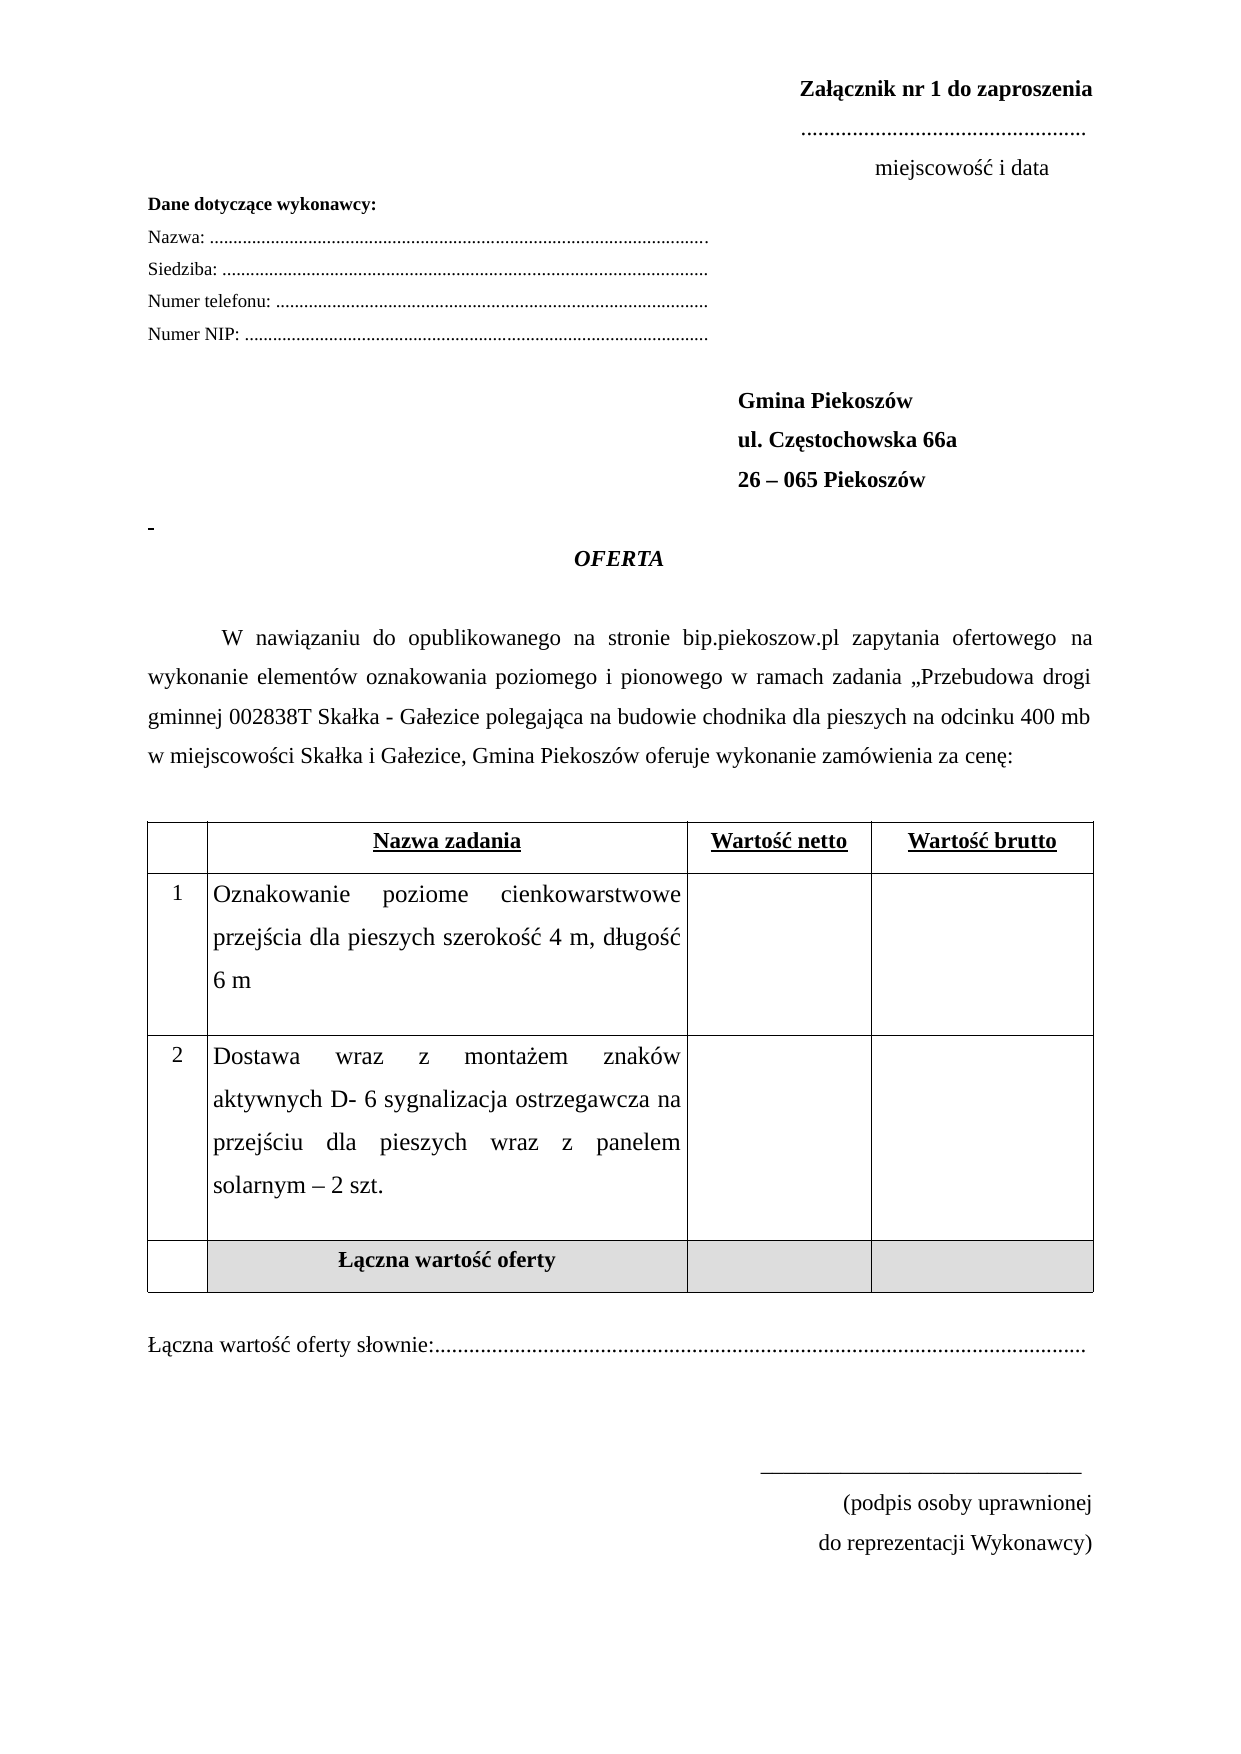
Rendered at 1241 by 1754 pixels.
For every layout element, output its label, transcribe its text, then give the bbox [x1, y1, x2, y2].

text Numer telefonu: ................................................ [148, 290, 1092, 312]
text Gmina Piekoszów [664, 387, 1092, 413]
text Siedziba: ............................................................ [148, 258, 1092, 279]
table_cell [872, 874, 1093, 1035]
table_cell [872, 1036, 1093, 1240]
table_cell 1 [148, 874, 207, 1035]
subtitle OFERTA [148, 545, 1092, 571]
table_cell [688, 1241, 871, 1292]
text ____________________________ [738, 1450, 1092, 1476]
text do reprezentacji Wykonawcy) [0, 1529, 1092, 1555]
table_header Wartość netto [688, 823, 871, 873]
table_header Nazwa zadania [208, 823, 687, 873]
table_header [148, 823, 207, 873]
table_header Wartość brutto [872, 823, 1093, 873]
text Łączna wartość oferty słownie:.................................................................................................................. [148, 1332, 1092, 1358]
text Numer NIP: ........................................................ [148, 322, 1092, 344]
table_cell [688, 1036, 871, 1240]
text (podpis osoby uprawnionej [0, 1489, 1092, 1516]
text 26 – 065 Piekoszów [148, 466, 1092, 492]
subtitle Załącznik nr 1 do zaproszenia [148, 75, 1092, 101]
table_cell Łączna wartość oferty [208, 1241, 687, 1292]
table_cell [688, 874, 871, 1035]
text .................................................. [148, 114, 1092, 141]
table_cell [148, 1241, 207, 1292]
table_cell Dostawa wraz z montażem znaków aktywnych D- 6 sygnalizacja ostrzegawcza na przejściu dla pieszych wraz z panelem solarnym – 2 szt. [208, 1036, 687, 1240]
subtitle Dane dotyczące wykonawcy: [148, 193, 1092, 215]
text Nazwa: ............................................................. . [148, 226, 1092, 247]
table_cell Oznakowanie poziome cienkowarstwowe przejścia dla pieszych szerokość 4 m, długość 6 m [208, 874, 687, 1035]
text ul. Częstochowska 66a [148, 427, 1092, 453]
table_cell [872, 1241, 1093, 1292]
text miejscowość i data [148, 154, 1092, 180]
table_cell 2 [148, 1036, 207, 1240]
text W nawiązaniu do opublikowanego na stronie bip.piekoszow.pl zapytania ofertowego na wykonanie elementów oznakowania poziomego i pionowego w ramach zadania „Przebudowa drogi gminnej 002838T Skałka - Gałezice polegająca na budowie chodnika dla pieszych na odcinku 400 mb w miejscowości Skałka i Gałezice, Gmina Piekoszów oferuje wykonanie zamówienia za cenę: [148, 624, 1092, 769]
